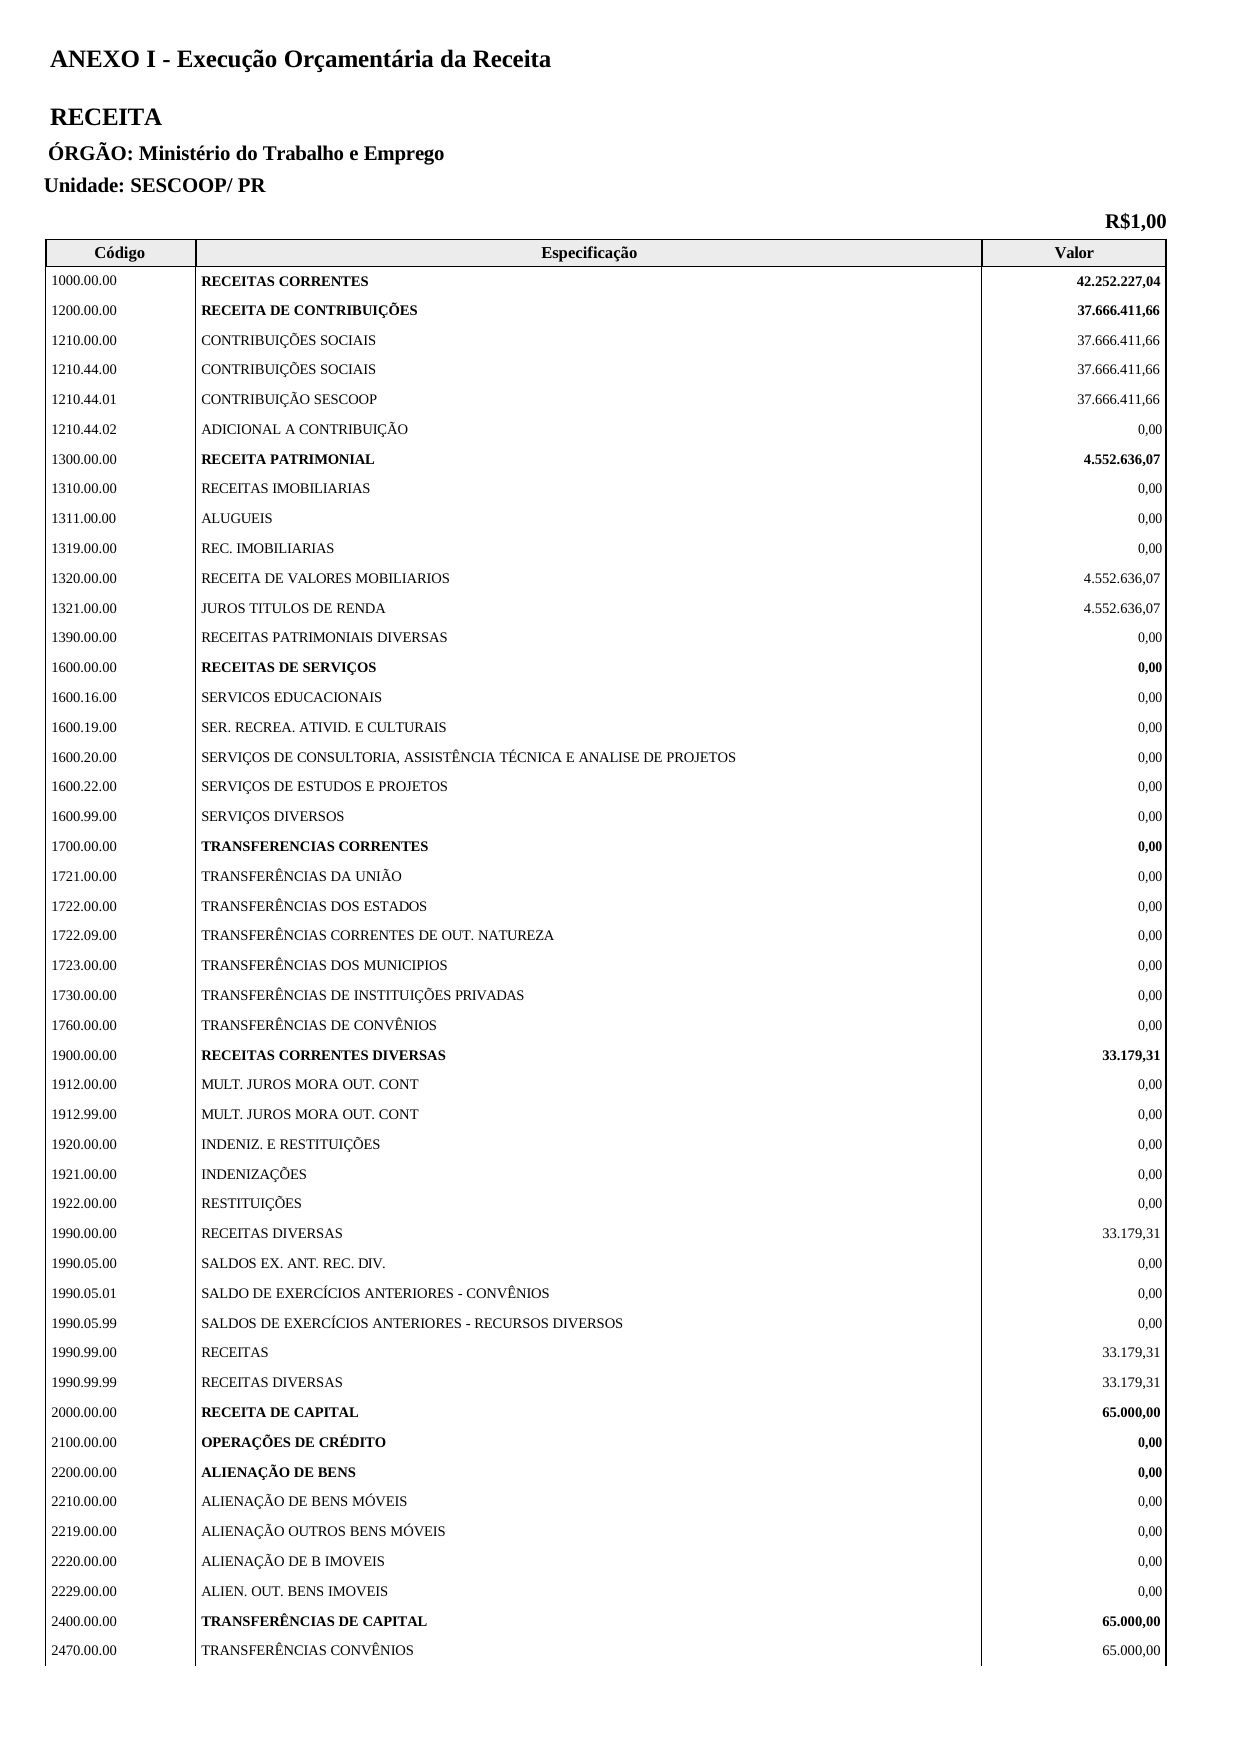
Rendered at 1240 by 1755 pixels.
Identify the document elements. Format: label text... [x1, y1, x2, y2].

table_cell 0,00 [982, 683, 1165, 713]
table_cell 1722.00.00 [46, 892, 195, 921]
table_cell 65.000,00 [982, 1607, 1165, 1637]
table_cell ALIENAÇÃO DE BENS [196, 1458, 981, 1488]
table_cell 0,00 [982, 1100, 1165, 1130]
table_cell 33.179,31 [982, 1219, 1165, 1249]
table_cell 2470.00.00 [46, 1637, 195, 1666]
table_cell RECEITAS PATRIMONIAIS DIVERSAS [196, 624, 981, 653]
table_cell RECEITAS CORRENTES DIVERSAS [196, 1041, 981, 1071]
table_cell 0,00 [982, 504, 1165, 534]
table_cell 2400.00.00 [46, 1607, 195, 1637]
table_cell SERVIÇOS DIVERSOS [196, 802, 981, 832]
table_cell 0,00 [982, 743, 1165, 772]
table_cell 0,00 [982, 1517, 1165, 1547]
table_cell 1990.99.99 [46, 1368, 195, 1398]
table_cell MULT. JUROS MORA OUT. CONT [196, 1100, 981, 1130]
table_cell SALDOS EX. ANT. REC. DIV. [196, 1249, 981, 1279]
table_cell SER. RECREA. ATIVID. E CULTURAIS [196, 713, 981, 743]
table_cell SERVICOS EDUCACIONAIS [196, 683, 981, 713]
table_cell 0,00 [982, 653, 1165, 683]
table_cell RESTITUIÇÕES [196, 1190, 981, 1219]
table_cell 65.000,00 [982, 1398, 1165, 1428]
table_cell 1600.22.00 [46, 773, 195, 802]
table_cell 65.000,00 [982, 1637, 1165, 1666]
table_cell CONTRIBUIÇÕES SOCIAIS [196, 326, 981, 355]
table_cell 1210.44.01 [46, 385, 195, 415]
table_cell OPERAÇÕES DE CRÉDITO [196, 1428, 981, 1458]
table_cell 1990.99.00 [46, 1339, 195, 1368]
table_cell 0,00 [982, 713, 1165, 743]
table_cell 0,00 [982, 1249, 1165, 1279]
table_cell TRANSFERÊNCIAS DE CONVÊNIOS [196, 1011, 981, 1041]
table_cell CONTRIBUIÇÃO SESCOOP [196, 385, 981, 415]
table_cell 1600.16.00 [46, 683, 195, 713]
table_cell 1912.99.00 [46, 1100, 195, 1130]
table_cell SERVIÇOS DE CONSULTORIA, ASSISTÊNCIA TÉCNICA E ANALISE DE PROJETOS [196, 743, 981, 772]
table_cell 0,00 [982, 1458, 1165, 1488]
table_cell ALIEN. OUT. BENS IMOVEIS [196, 1577, 981, 1607]
table_cell 4.552.636,07 [982, 445, 1165, 475]
table_cell ALIENAÇÃO DE BENS MÓVEIS [196, 1488, 981, 1517]
table_cell TRANSFERÊNCIAS DE INSTITUIÇÕES PRIVADAS [196, 981, 981, 1011]
table_cell 1600.00.00 [46, 653, 195, 683]
table_cell 33.179,31 [982, 1339, 1165, 1368]
table_cell 2100.00.00 [46, 1428, 195, 1458]
table_cell 1600.19.00 [46, 713, 195, 743]
table_cell TRANSFERÊNCIAS DE CAPITAL [196, 1607, 981, 1637]
table_cell 1000.00.00 [46, 267, 195, 296]
table_cell 0,00 [982, 475, 1165, 504]
table_cell 0,00 [982, 1011, 1165, 1041]
table_cell RECEITA DE CAPITAL [196, 1398, 981, 1428]
table_cell 2229.00.00 [46, 1577, 195, 1607]
table_cell RECEITA PATRIMONIAL [196, 445, 981, 475]
table_cell 1760.00.00 [46, 1011, 195, 1041]
table_cell 1912.00.00 [46, 1071, 195, 1100]
table_cell 1600.20.00 [46, 743, 195, 772]
table_cell 2000.00.00 [46, 1398, 195, 1428]
table_cell ALIENAÇÃO OUTROS BENS MÓVEIS [196, 1517, 981, 1547]
table_cell REC. IMOBILIARIAS [196, 534, 981, 564]
table_cell ALIENAÇÃO DE B IMOVEIS [196, 1547, 981, 1577]
table_cell 33.179,31 [982, 1368, 1165, 1398]
table_cell 1210.44.02 [46, 415, 195, 445]
table_cell RECEITAS DE SERVIÇOS [196, 653, 981, 683]
table_cell 1300.00.00 [46, 445, 195, 475]
table_cell ADICIONAL A CONTRIBUIÇÃO [196, 415, 981, 445]
table_cell 0,00 [982, 951, 1165, 981]
table_cell RECEITAS [196, 1339, 981, 1368]
table_cell 0,00 [982, 921, 1165, 951]
table_cell 1990.05.00 [46, 1249, 195, 1279]
table_cell ALUGUEIS [196, 504, 981, 534]
table_cell RECEITA DE VALORES MOBILIARIOS [196, 564, 981, 594]
table_cell 2200.00.00 [46, 1458, 195, 1488]
table_cell 0,00 [982, 1488, 1165, 1517]
table_cell INDENIZ. E RESTITUIÇÕES [196, 1130, 981, 1160]
table_cell 0,00 [982, 981, 1165, 1011]
table_header Código [47, 240, 195, 266]
table_cell TRANSFERÊNCIAS DA UNIÃO [196, 862, 981, 892]
table_cell TRANSFERÊNCIAS DOS MUNICIPIOS [196, 951, 981, 981]
table_cell 1921.00.00 [46, 1160, 195, 1189]
table_cell SALDOS DE EXERCÍCIOS ANTERIORES - RECURSOS DIVERSOS [196, 1309, 981, 1338]
table_cell 0,00 [982, 1190, 1165, 1219]
table_cell 1920.00.00 [46, 1130, 195, 1160]
table_cell 37.666.411,66 [982, 355, 1165, 385]
table_cell INDENIZAÇÕES [196, 1160, 981, 1189]
table_cell 4.552.636,07 [982, 594, 1165, 623]
table_header Especificação [197, 240, 981, 266]
table_cell 1730.00.00 [46, 981, 195, 1011]
table_cell 1990.05.01 [46, 1279, 195, 1309]
table_cell 1321.00.00 [46, 594, 195, 623]
table_cell 0,00 [982, 1130, 1165, 1160]
table_cell RECEITAS DIVERSAS [196, 1368, 981, 1398]
table_cell 0,00 [982, 892, 1165, 921]
table_cell 1210.00.00 [46, 326, 195, 355]
table_cell 1722.09.00 [46, 921, 195, 951]
table_cell 0,00 [982, 832, 1165, 862]
table_cell 0,00 [982, 773, 1165, 802]
table_cell MULT. JUROS MORA OUT. CONT [196, 1071, 981, 1100]
table_cell 1319.00.00 [46, 534, 195, 564]
table_cell SALDO DE EXERCÍCIOS ANTERIORES - CONVÊNIOS [196, 1279, 981, 1309]
table_cell 1700.00.00 [46, 832, 195, 862]
table_cell CONTRIBUIÇÕES SOCIAIS [196, 355, 981, 385]
table_cell 1310.00.00 [46, 475, 195, 504]
table_cell 1990.00.00 [46, 1219, 195, 1249]
table_cell 42.252.227,04 [982, 267, 1165, 296]
table_cell 0,00 [982, 1279, 1165, 1309]
table_cell RECEITA DE CONTRIBUIÇÕES [196, 296, 981, 326]
table_cell 1210.44.00 [46, 355, 195, 385]
table_cell 0,00 [982, 1071, 1165, 1100]
table_cell 0,00 [982, 624, 1165, 653]
table_cell 1390.00.00 [46, 624, 195, 653]
table_cell 1723.00.00 [46, 951, 195, 981]
table_cell 1900.00.00 [46, 1041, 195, 1071]
table_cell RECEITAS CORRENTES [196, 267, 981, 296]
table_cell 37.666.411,66 [982, 326, 1165, 355]
table_cell 0,00 [982, 1160, 1165, 1189]
table_cell 1200.00.00 [46, 296, 195, 326]
table_cell 2219.00.00 [46, 1517, 195, 1547]
table_cell 1311.00.00 [46, 504, 195, 534]
table_cell TRANSFERÊNCIAS DOS ESTADOS [196, 892, 981, 921]
table_cell 0,00 [982, 802, 1165, 832]
table_cell TRANSFERÊNCIAS CORRENTES DE OUT. NATUREZA [196, 921, 981, 951]
table_cell RECEITAS IMOBILIARIAS [196, 475, 981, 504]
table_cell 1990.05.99 [46, 1309, 195, 1338]
table_cell 1320.00.00 [46, 564, 195, 594]
table_cell 1600.99.00 [46, 802, 195, 832]
table_cell 0,00 [982, 1577, 1165, 1607]
table_cell 0,00 [982, 1309, 1165, 1338]
table_cell 0,00 [982, 415, 1165, 445]
table_cell 37.666.411,66 [982, 385, 1165, 415]
table_cell 0,00 [982, 1428, 1165, 1458]
table_cell 33.179,31 [982, 1041, 1165, 1071]
table_cell RECEITAS DIVERSAS [196, 1219, 981, 1249]
table_cell 1721.00.00 [46, 862, 195, 892]
table_cell 0,00 [982, 1547, 1165, 1577]
table_cell 0,00 [982, 862, 1165, 892]
table_header Valor [983, 240, 1165, 266]
table_cell 2210.00.00 [46, 1488, 195, 1517]
table_cell 4.552.636,07 [982, 564, 1165, 594]
table_cell TRANSFERENCIAS CORRENTES [196, 832, 981, 862]
table_cell TRANSFERÊNCIAS CONVÊNIOS [196, 1637, 981, 1666]
table_cell 37.666.411,66 [982, 296, 1165, 326]
table_cell 1922.00.00 [46, 1190, 195, 1219]
table_cell 0,00 [982, 534, 1165, 564]
table_cell SERVIÇOS DE ESTUDOS E PROJETOS [196, 773, 981, 802]
table_cell JUROS TITULOS DE RENDA [196, 594, 981, 623]
table_cell 2220.00.00 [46, 1547, 195, 1577]
